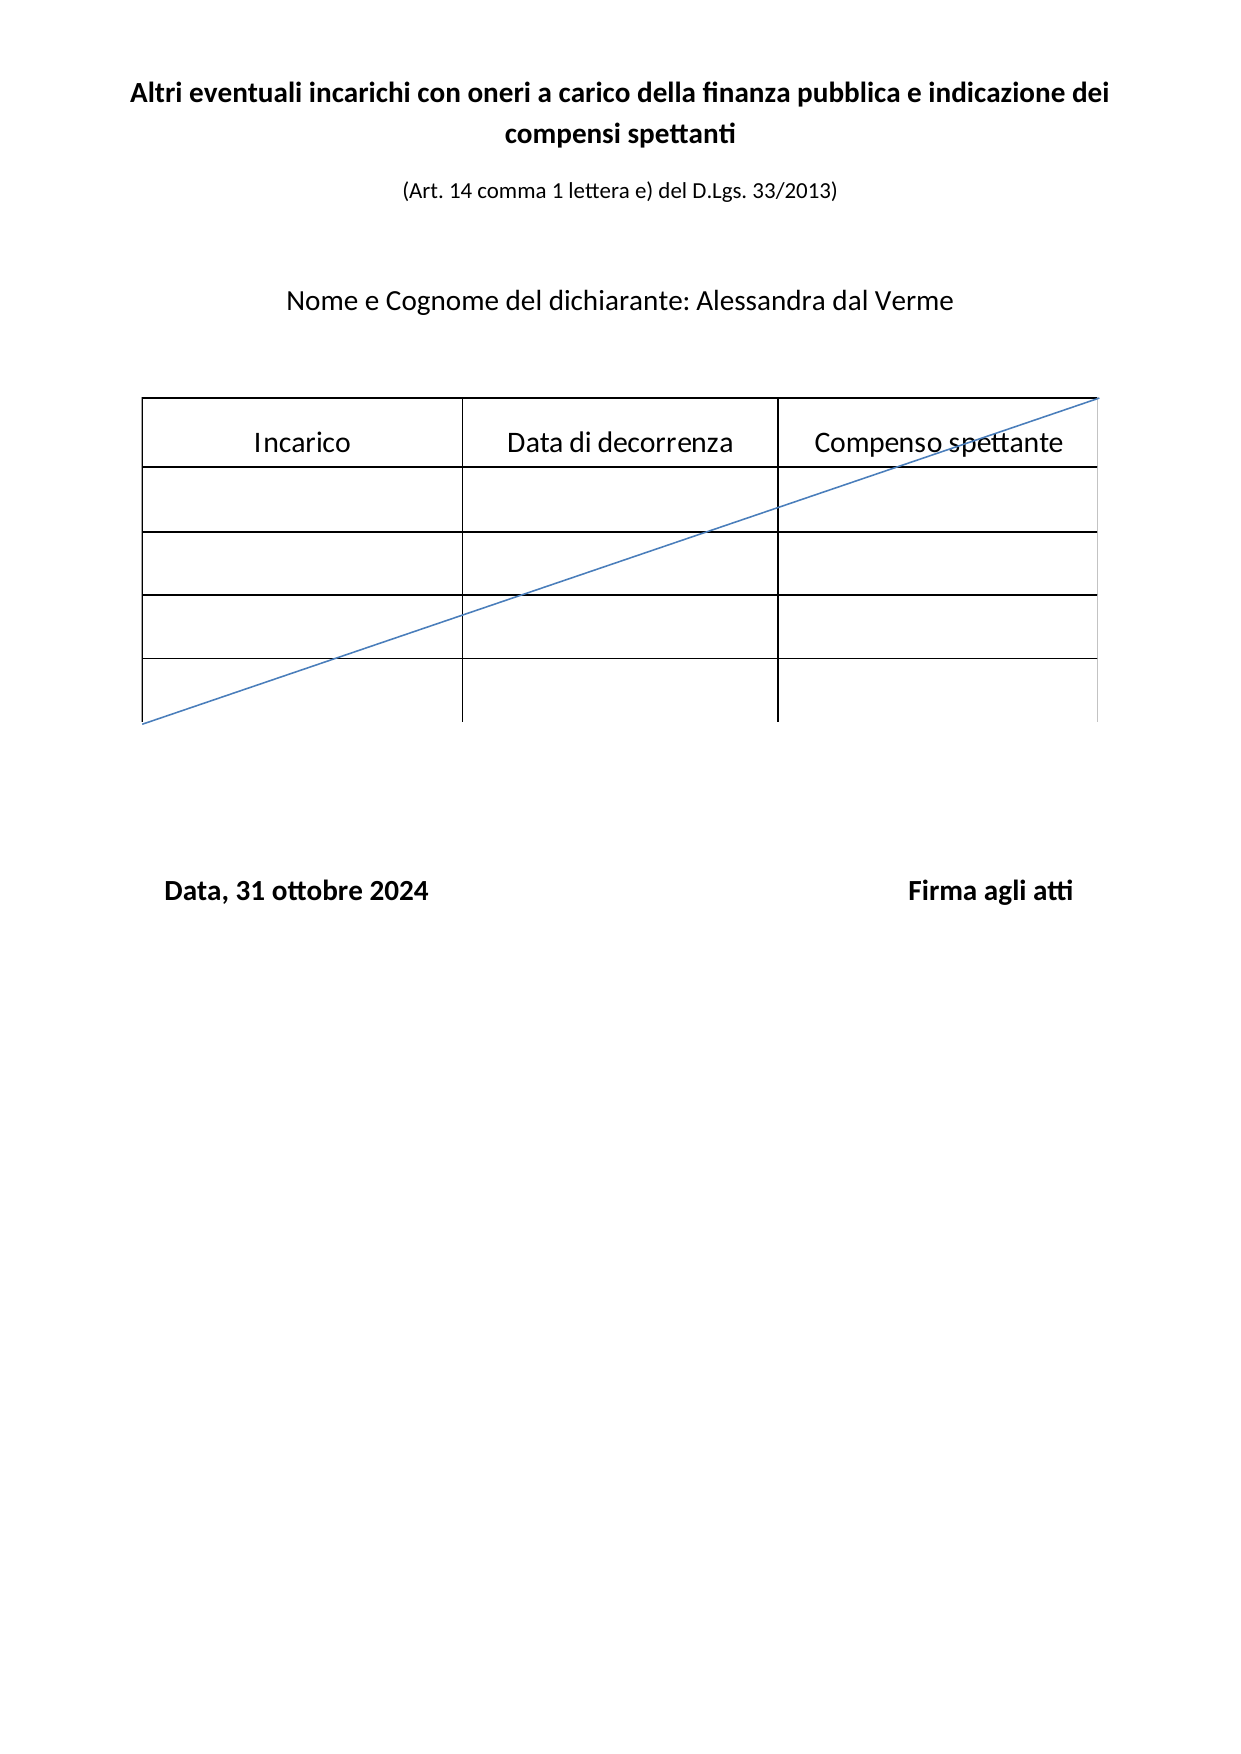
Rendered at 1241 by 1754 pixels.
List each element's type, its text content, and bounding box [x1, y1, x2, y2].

text Data, 31 ottobre 2024 Firma agli atti [118, 872, 1122, 908]
text (Art. 14 comma 1 lettera e) del D.Lgs. 33/2013) [118, 176, 1122, 204]
text Nome e Cognome del dichiarante: Alessandra dal Verme [118, 282, 1122, 318]
text Altri eventuali incarichi con oneri a carico della finanza pubblica e indicazione dei compensi spettanti [118, 74, 1122, 150]
